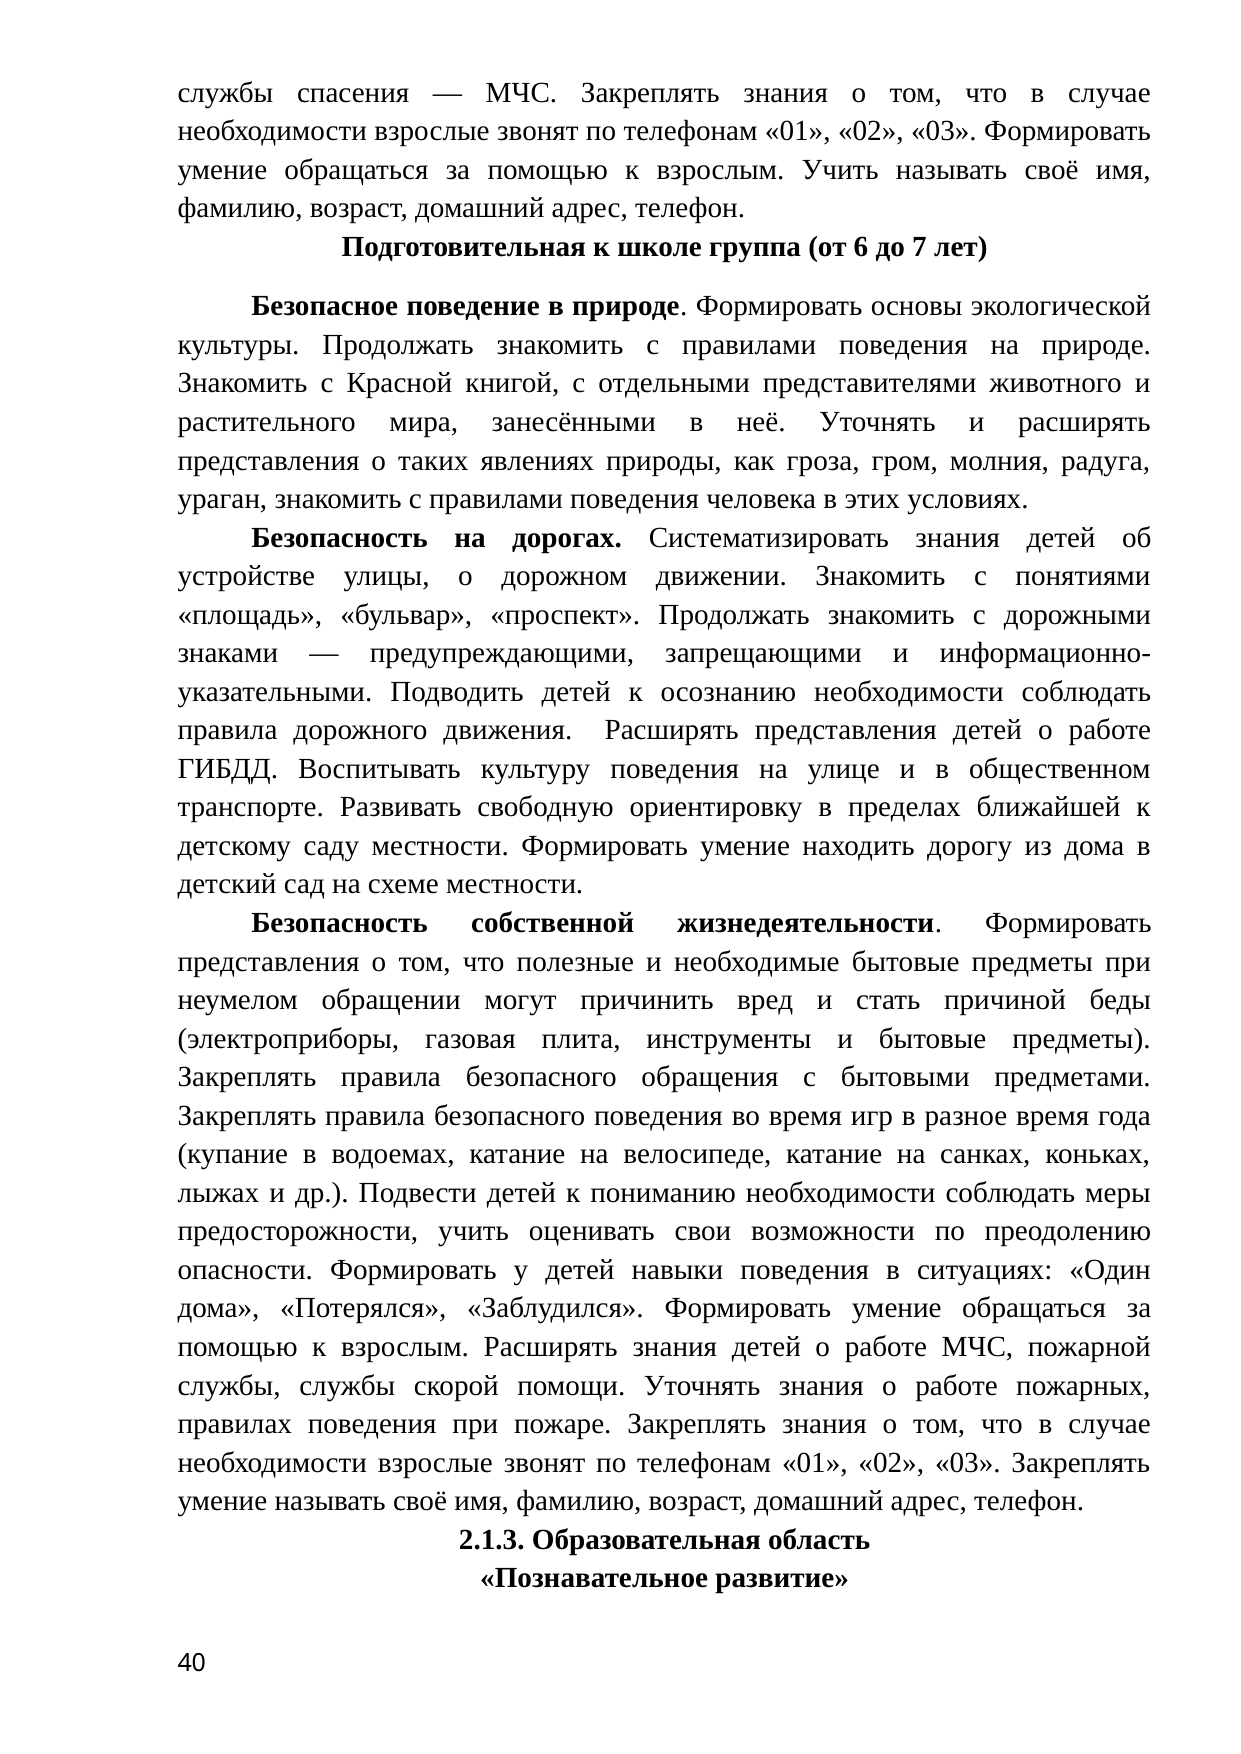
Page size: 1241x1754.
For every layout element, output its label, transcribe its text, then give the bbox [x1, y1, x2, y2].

text Безопасность собственной жизнедеятельности. Формировать представления о том, что полезные и необходимые бытовые предметы при неумелом обращении могут причинить вред и стать причиной беды (электроприборы, газовая плита, инструменты и бытовые предметы). Закреплять правила безопасного обращения с бытовыми предметами. Закреплять правила безопасного поведения во время игр в разное время года (купание в водоемах, катание на велосипеде, катание на санках, коньках, лыжах и др.). Подвести детей к пониманию необходимости соблюдать меры предосторожности, учить оценивать свои возможности по преодолению опасности. Формировать у детей навыки поведения в ситуациях: «Один дома», «Потерялся», «Заблудился». Формировать умение обращаться за помощью к взрослым. Расширять знания детей о работе МЧС, пожарной службы, службы скорой помощи. Уточнять знания о работе пожарных, правилах поведения при пожаре. Закреплять знания о том, что в случае необходимости взрослые звонят по телефонам «01», «02», «03». Закреплять умение называть своё имя, фамилию, возраст, домашний адрес, телефон. [177, 905, 1152, 1517]
text Безопасное поведение в природе. Формировать основы экологической культуры. Продолжать знакомить с правилами поведения на природе. Знакомить с Красной книгой, с отдельными представителями животного и растительного мира, занесёнными в неё. Уточнять и расширять представления о таких явлениях природы, как гроза, гром, молния, радуга, ураган, знакомить с правилами поведения человека в этих условиях. [177, 288, 1152, 515]
text Подготовительная к школе группа (от 6 до 7 лет) [177, 229, 1152, 263]
text «Познавательное развитие» [177, 1560, 1152, 1594]
text Безопасность на дорогах. Систематизировать знания детей об устройстве улицы, о дорожном движении. Знакомить с понятиями «площадь», «бульвар», «проспект». Продолжать знакомить с дорожными знаками — предупреждающими, запрещающими и информационно-указательными. Подводить детей к осознанию необходимости соблюдать правила дорожного движения. Расширять представления детей о работе ГИБДД. Воспитывать культуру поведения на улице и в общественном транспорте. Развивать свободную ориентировку в пределах ближайшей к детскому саду местности. Формировать умение находить дорогу из дома в детский сад на схеме местности. [177, 520, 1152, 900]
text 2.1.3. Образовательная область [177, 1522, 1152, 1555]
text службы спасения — МЧС. Закреплять знания о том, что в случае необходимости взрослые звонят по телефонам «01», «02», «03». Формировать умение обращаться за помощью к взрослым. Учить называть своё имя, фамилию, возраст, домашний адрес, телефон. [177, 75, 1152, 224]
